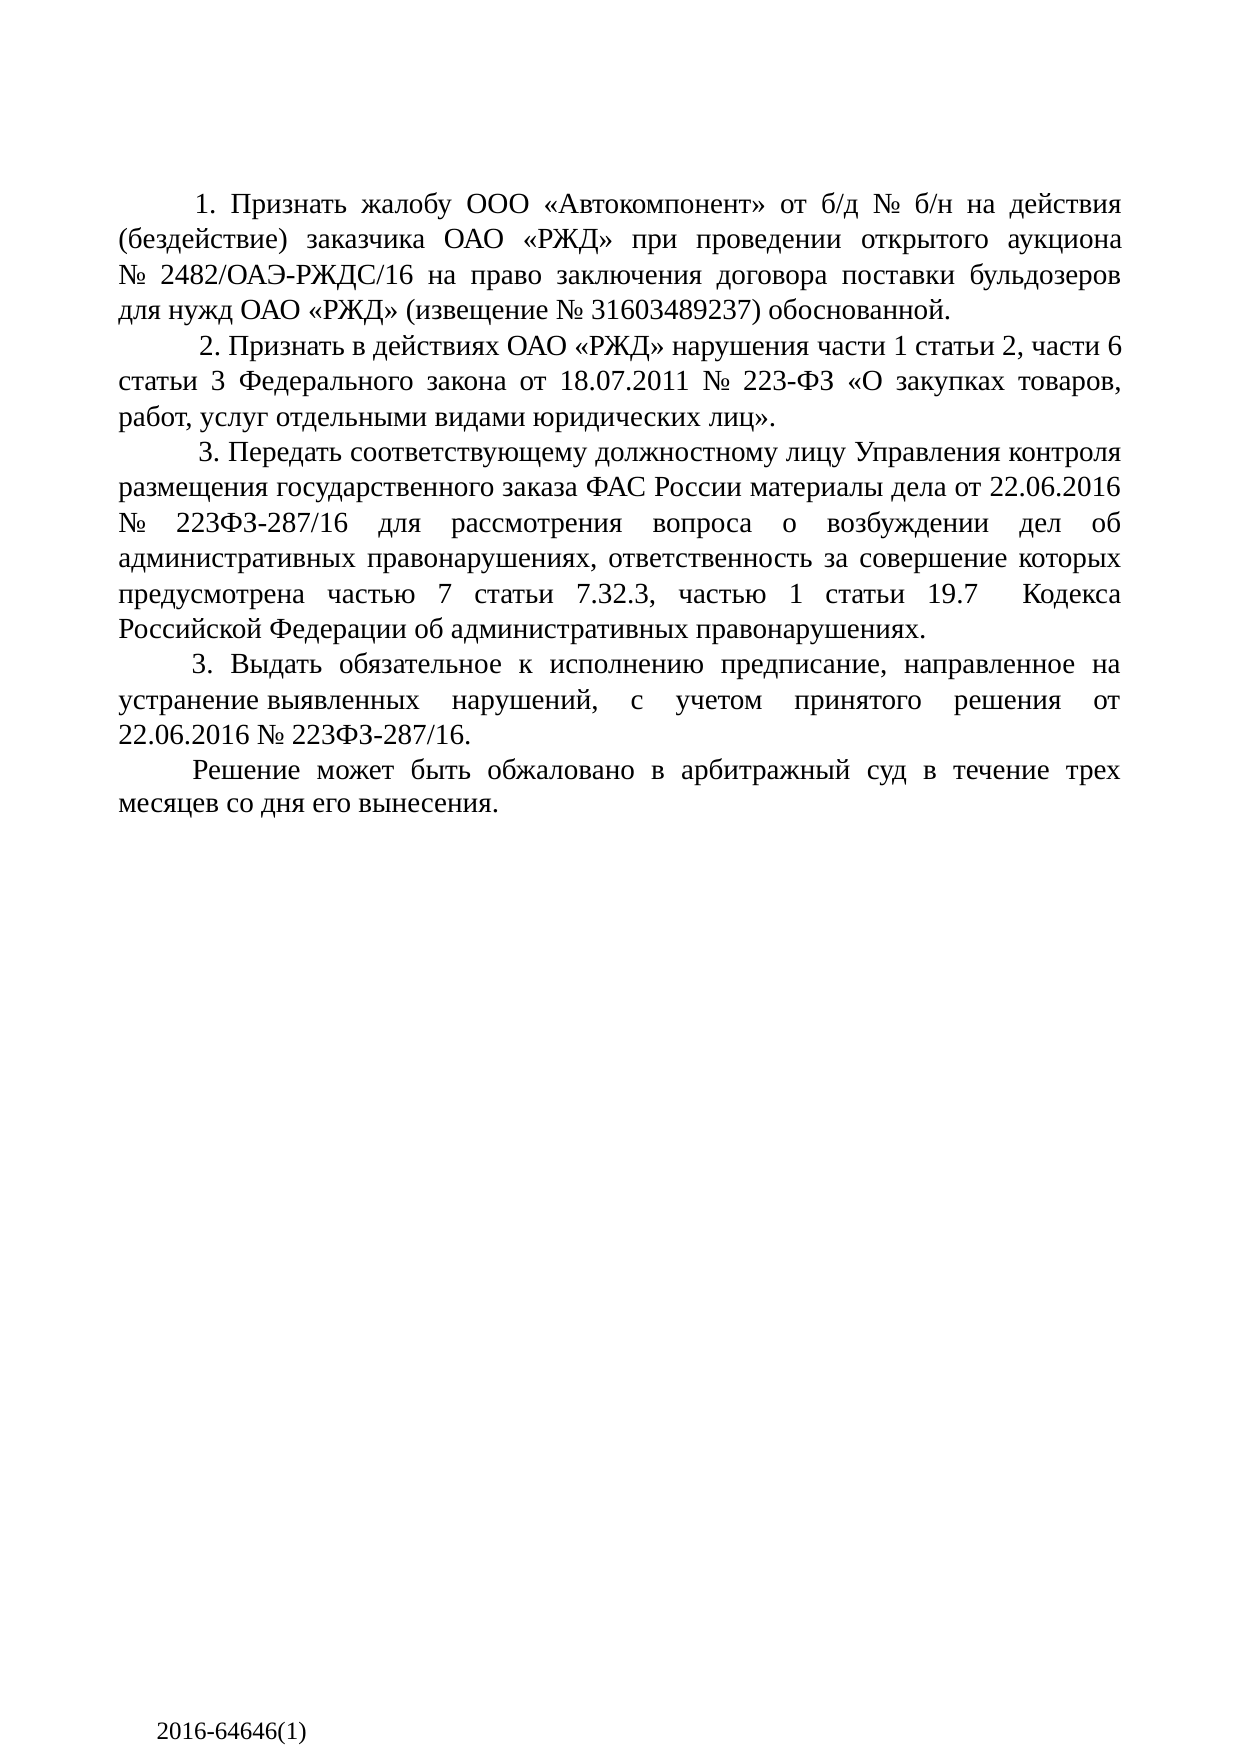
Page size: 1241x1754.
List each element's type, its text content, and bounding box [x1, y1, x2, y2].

text 3. Выдать обязательное к исполнению предписание, направленное на устранение выявленных нарушений, с учетом принятого решения от 22.06.2016 № 223ФЗ-287/16. [118, 646, 1122, 752]
list Решение может быть обжаловано в арбитражный суд в течение трех месяцев со дня его вынесения. [118, 752, 1122, 819]
text 2. Признать в действиях ОАО «РЖД» нарушения части 1 статьи 2, части 6 статьи 3 Федерального закона от 18.07.2011 № 223-ФЗ «О закупках товаров, работ, услуг отдельными видами юридических лиц». [118, 327, 1122, 433]
text 3. Передать соответствующему должностному лицу Управления контроля размещения государственного заказа ФАС России материалы дела от 22.06.2016 № 223ФЗ-287/16 для рассмотрения вопроса о возбуждении дел об административных правонарушениях, ответственность за совершение которых предусмотрена частью 7 статьи 7.32.3, частью 1 статьи 19.7 Кодекса Российской Федерации об административных правонарушениях. [118, 433, 1122, 646]
list Признать жалобу ООО «Автокомпонент» от б/д № б/н на действия (бездействие) заказчика ОАО «РЖД» при проведении открытого аукциона № 2482/ОАЭ-РЖДС/16 на право заключения договора поставки бульдозеров для нужд ОАО «РЖД» (извещение № 31603489237) обоснованной. [118, 185, 1122, 327]
